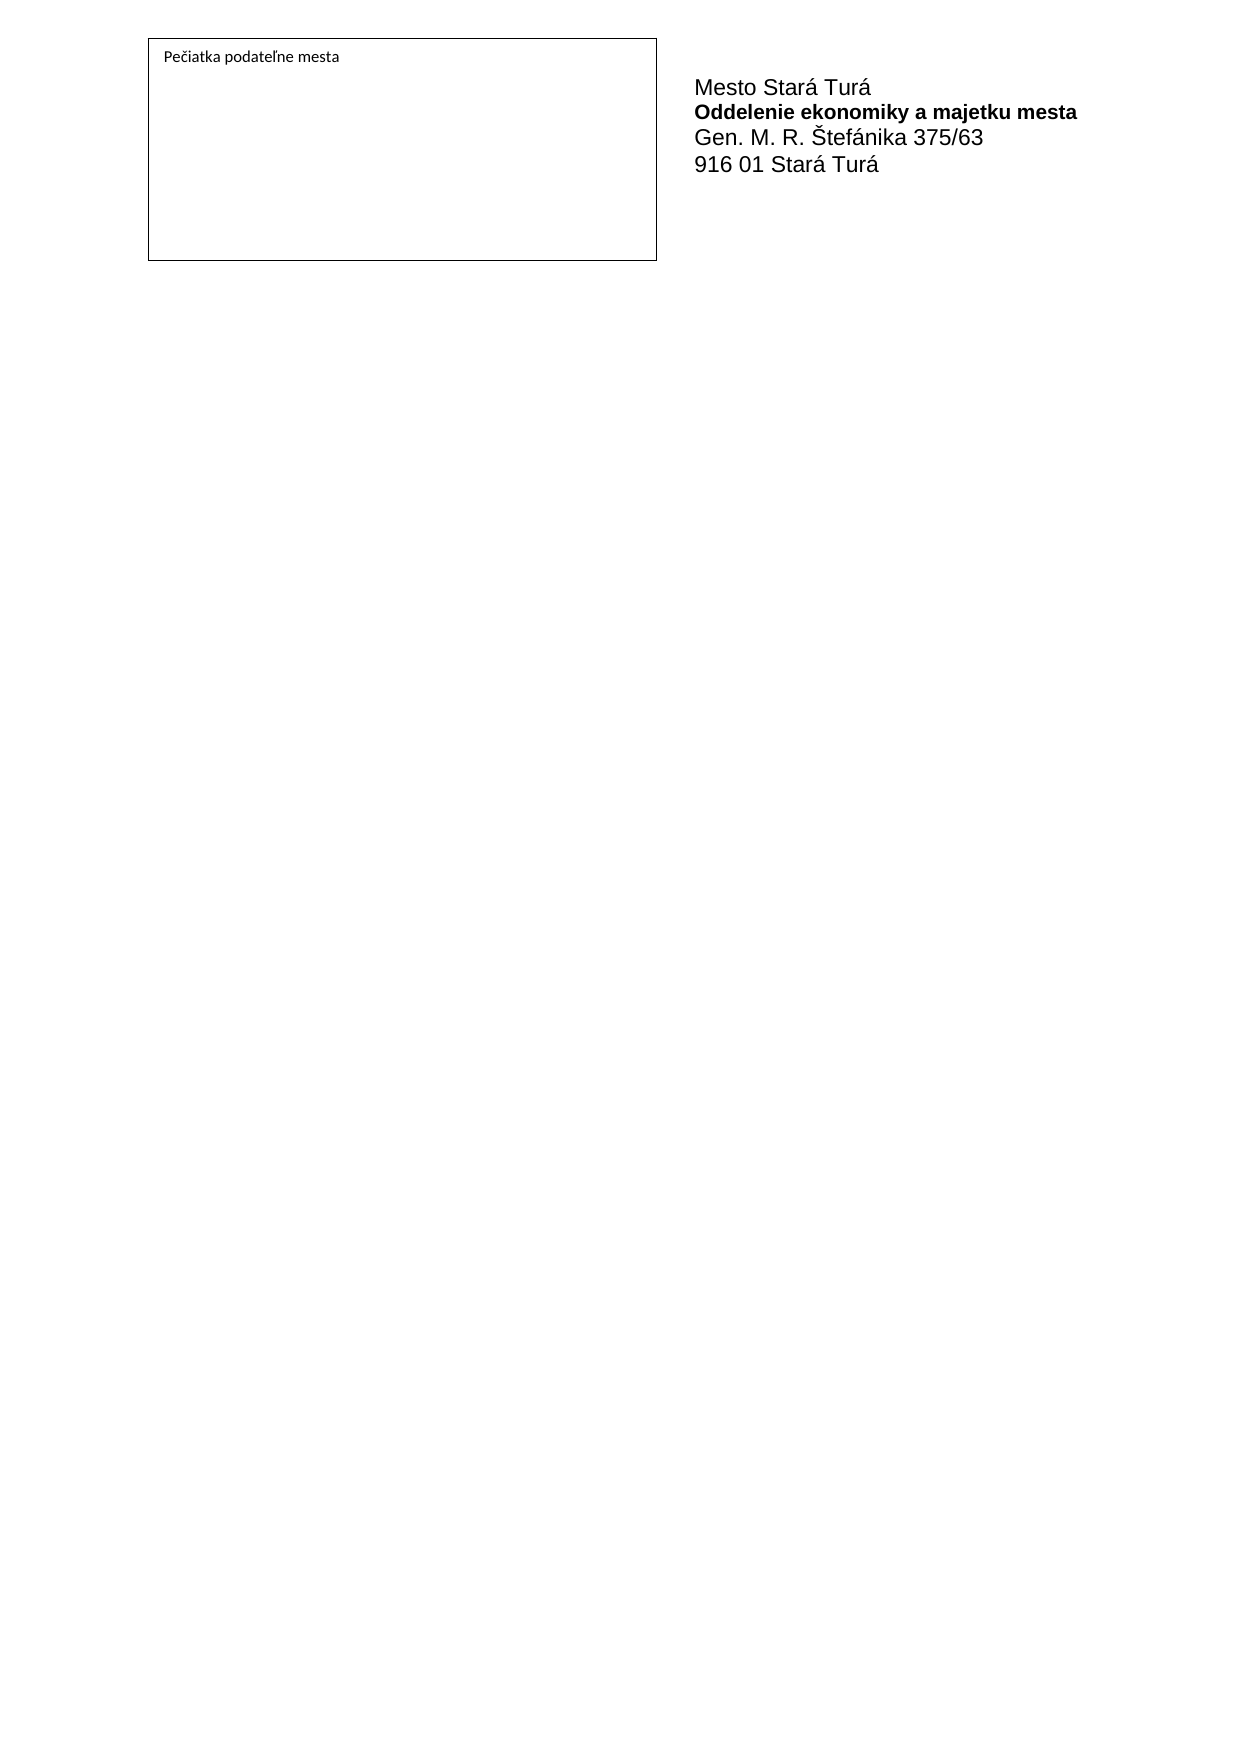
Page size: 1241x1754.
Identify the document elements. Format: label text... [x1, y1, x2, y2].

text 3.) iné : [657, 205, 1137, 224]
